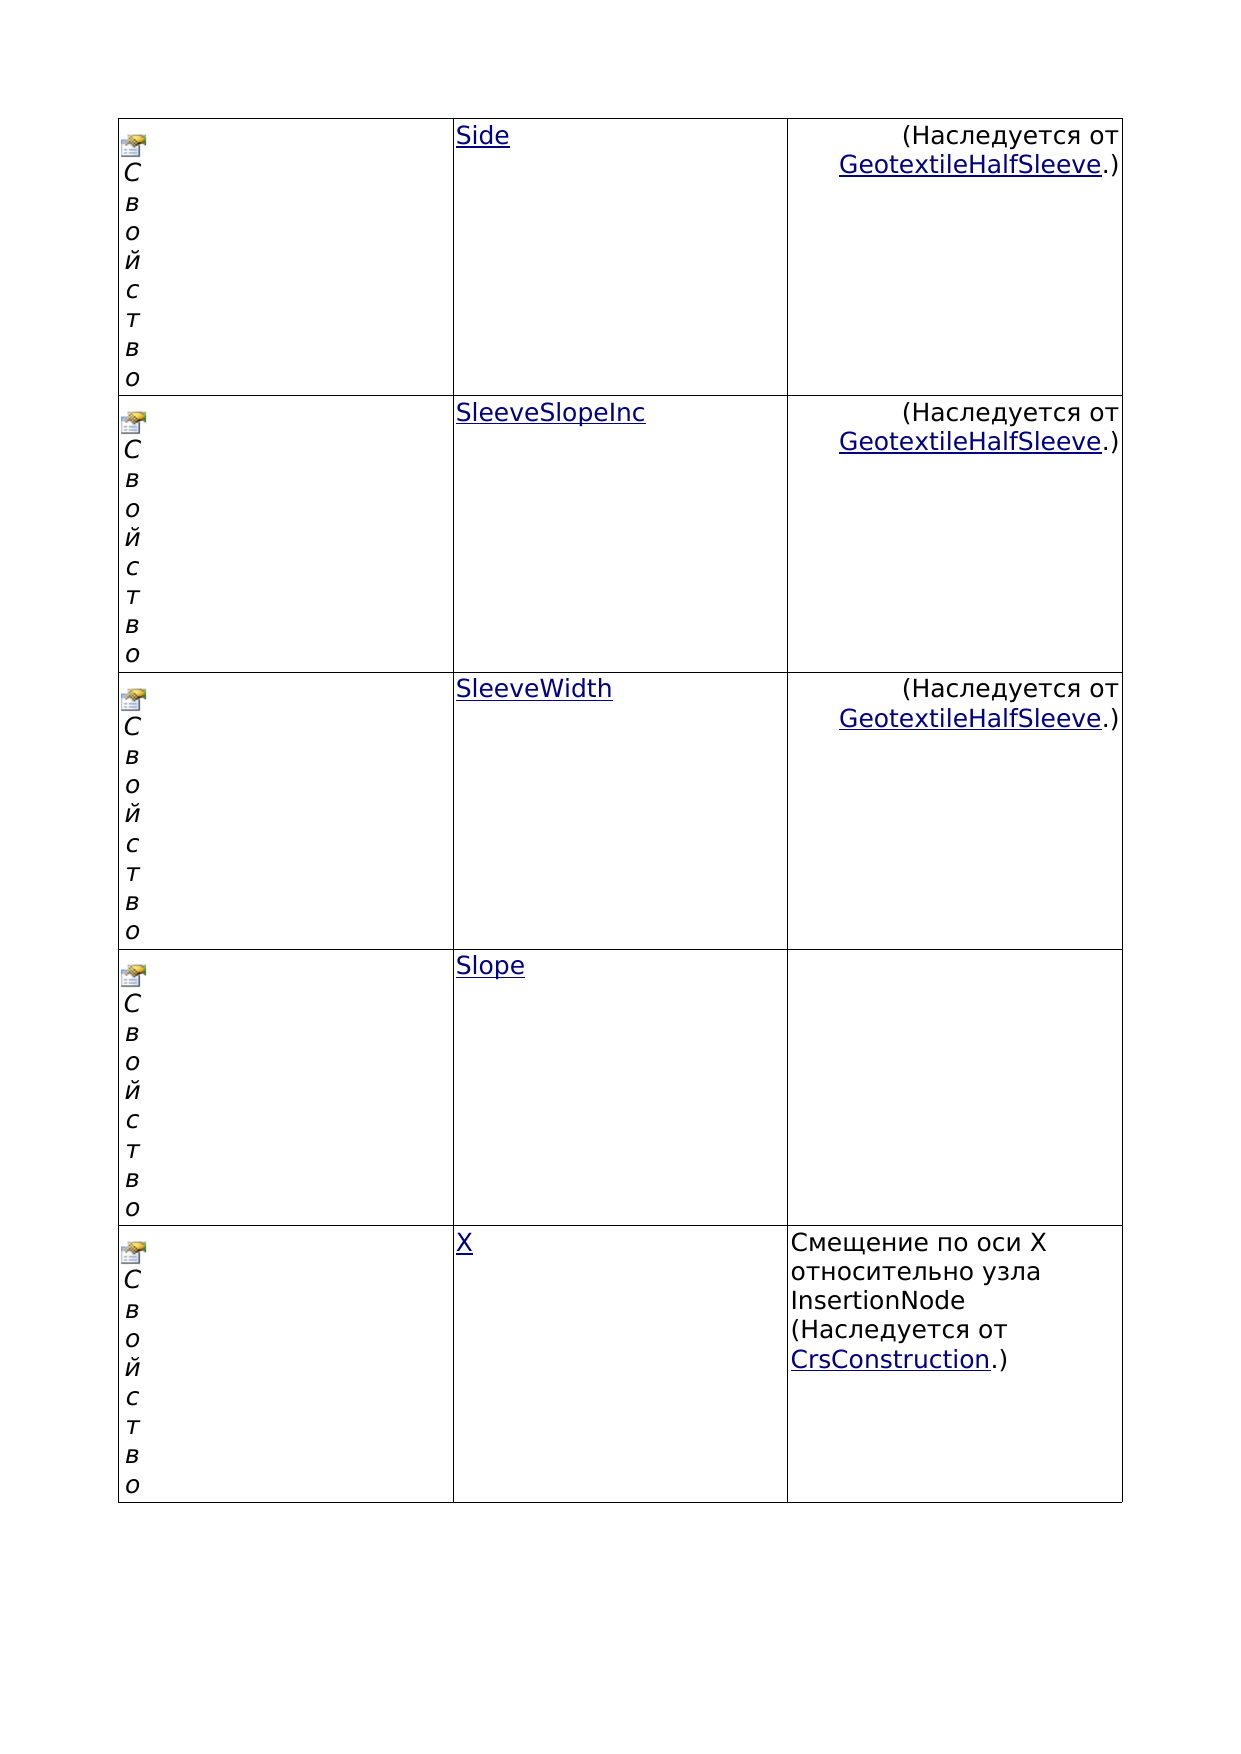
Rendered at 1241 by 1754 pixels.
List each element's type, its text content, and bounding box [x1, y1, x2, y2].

picture [121, 963, 147, 989]
picture [121, 1240, 147, 1266]
table_cell (Наследуется от GeotextileHalfSleeve.) [788, 673, 1122, 948]
table_cell (Наследуется от GeotextileHalfSleeve.) [788, 119, 1122, 395]
table_cell SleeveWidth [454, 673, 787, 948]
picture [121, 410, 147, 436]
table_cell [119, 673, 453, 948]
table_cell [788, 950, 1122, 1225]
table_cell [119, 119, 453, 395]
table_cell [119, 1226, 453, 1502]
table_cell Slope [454, 950, 787, 1225]
table_cell [119, 950, 453, 1225]
table_cell Side [454, 119, 787, 395]
picture [121, 133, 147, 159]
table_cell [119, 396, 453, 672]
picture [121, 687, 147, 713]
table_cell (Наследуется от GeotextileHalfSleeve.) [788, 396, 1122, 672]
table_cell X [454, 1226, 787, 1502]
table_cell Смещение по оси X относительно узла InsertionNode (Наследуется от CrsConstruction.) [788, 1226, 1122, 1502]
table_cell SleeveSlopeInc [454, 396, 787, 672]
